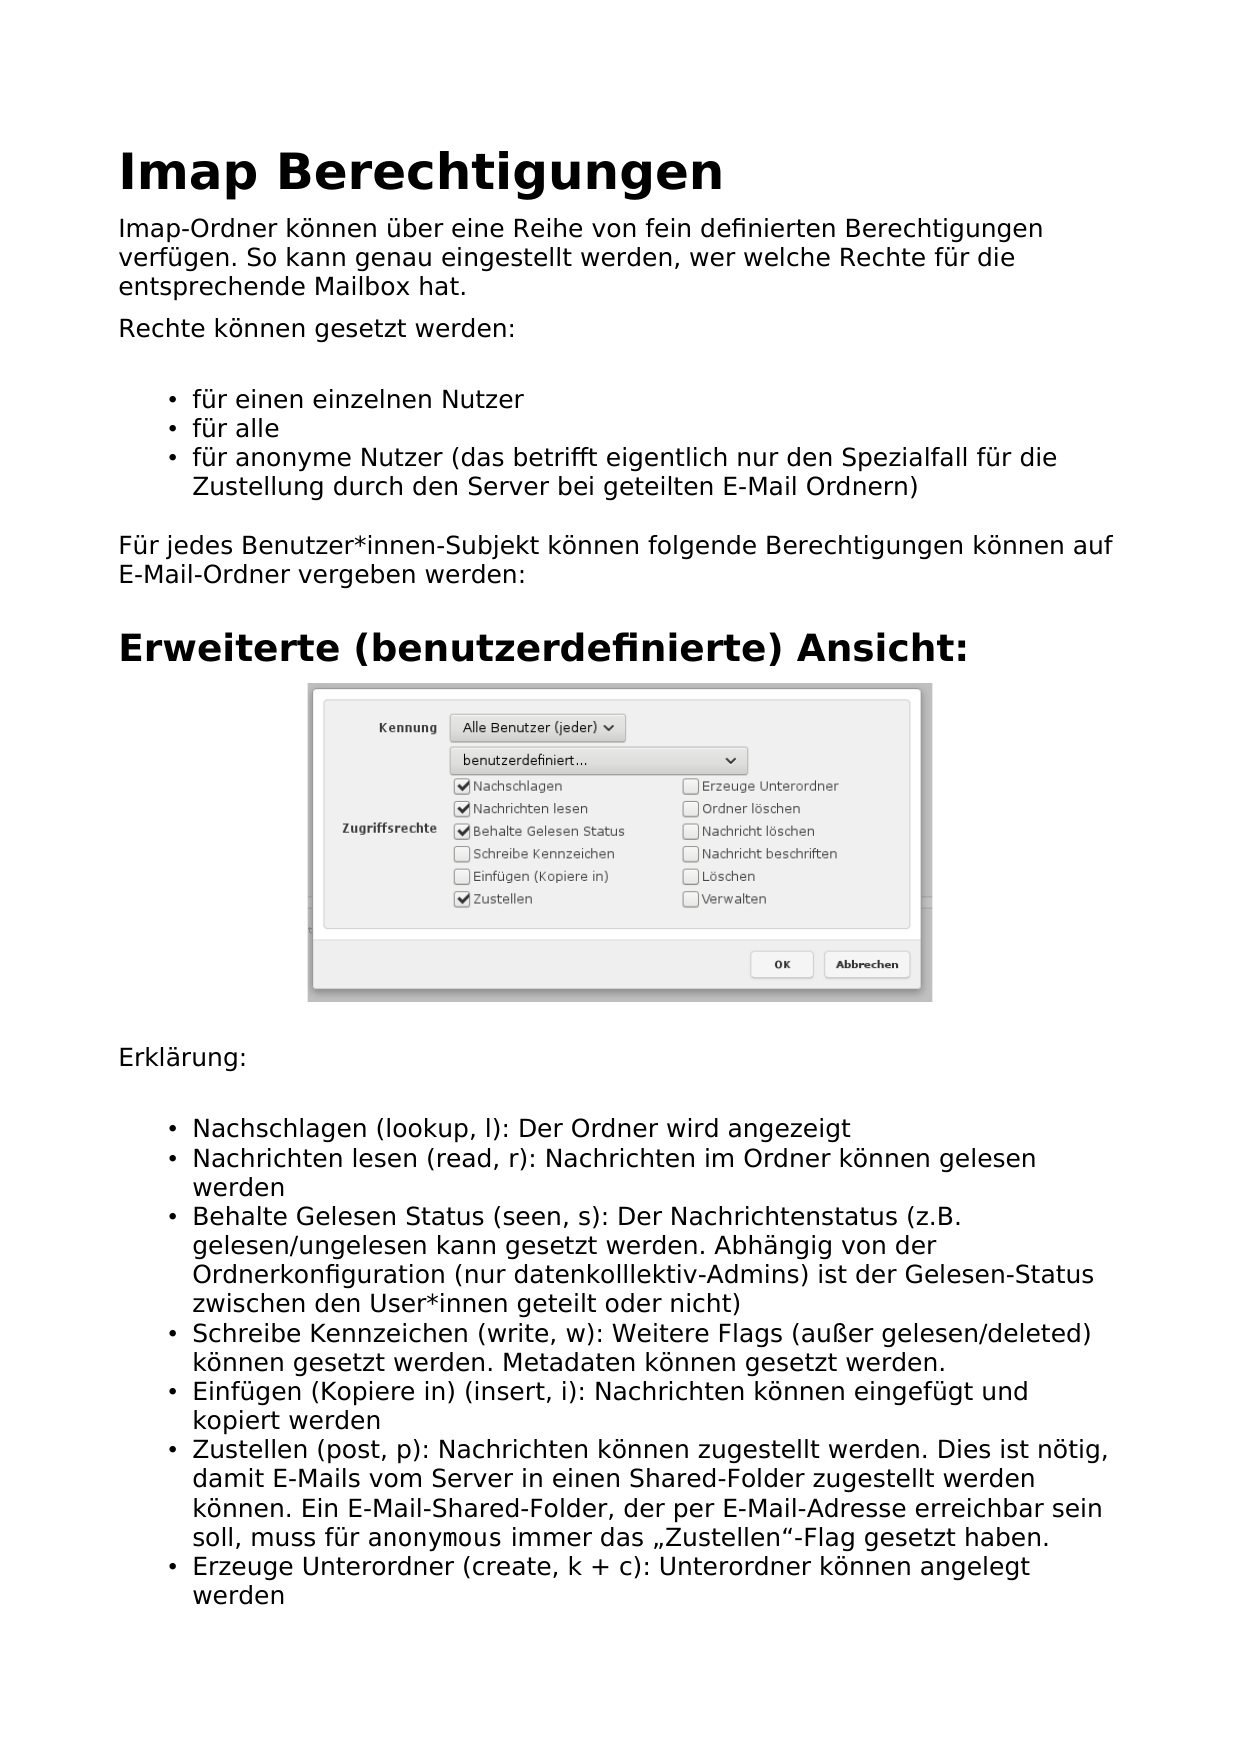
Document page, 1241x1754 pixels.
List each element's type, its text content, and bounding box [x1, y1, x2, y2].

list Erzeuge Unterordner (create, k + c): Unterordner können angelegt werden [177, 1552, 1122, 1610]
list für alle [177, 414, 1122, 443]
list Einfügen (Kopiere in) (insert, i): Nachrichten können eingefügt und kopiert werden [177, 1377, 1122, 1435]
text Erklärung: [118, 1043, 1122, 1073]
text Für jedes Benutzer*innen-Subjekt können folgende Berechtigungen können auf E-Mail-Ordner vergeben werden: [118, 531, 1122, 589]
list Behalte Gelesen Status (seen, s): Der Nachrichtenstatus (z.B. gelesen/ungelesen kann gesetzt werden. Abhängig von der Ordnerkonfiguration (nur datenkolllektiv-Admins) ist der Gelesen-Status zwischen den User*innen geteilt oder nicht) [177, 1202, 1122, 1319]
list für einen einzelnen Nutzer [177, 385, 1122, 414]
list Zustellen (post, p): Nachrichten können zugestellt werden. Dies ist nötig, damit E-Mails vom Server in einen Shared-Folder zugestellt werden können. Ein E-Mail-Shared-Folder, der per E-Mail-Adresse erreichbar sein soll, muss für anonymous immer das „Zustellen“-Flag gesetzt haben. [177, 1435, 1122, 1552]
text Imap-Ordner können über eine Reihe von fein definierten Berechtigungen verfügen. So kann genau eingestellt werden, wer welche Rechte für die entsprechende Mailbox hat. [118, 214, 1122, 301]
list Schreibe Kennzeichen (write, w): Weitere Flags (außer gelesen/deleted) können gesetzt werden. Metadaten können gesetzt werden. [177, 1319, 1122, 1377]
list Nachschlagen (lookup, l): Der Ordner wird angezeigt [177, 1114, 1122, 1144]
text Rechte können gesetzt werden: [118, 314, 1122, 343]
picture [307, 683, 933, 1002]
list für anonyme Nutzer (das betrifft eigentlich nur den Spezialfall für die Zustellung durch den Server bei geteilten E-Mail Ordnern) [177, 443, 1122, 502]
subtitle Imap Berechtigungen [118, 143, 1122, 201]
list Nachrichten lesen (read, r): Nachrichten im Ordner können gelesen werden [177, 1144, 1122, 1202]
subtitle Erweiterte (benutzerdefinierte) Ansicht: [118, 627, 1122, 671]
